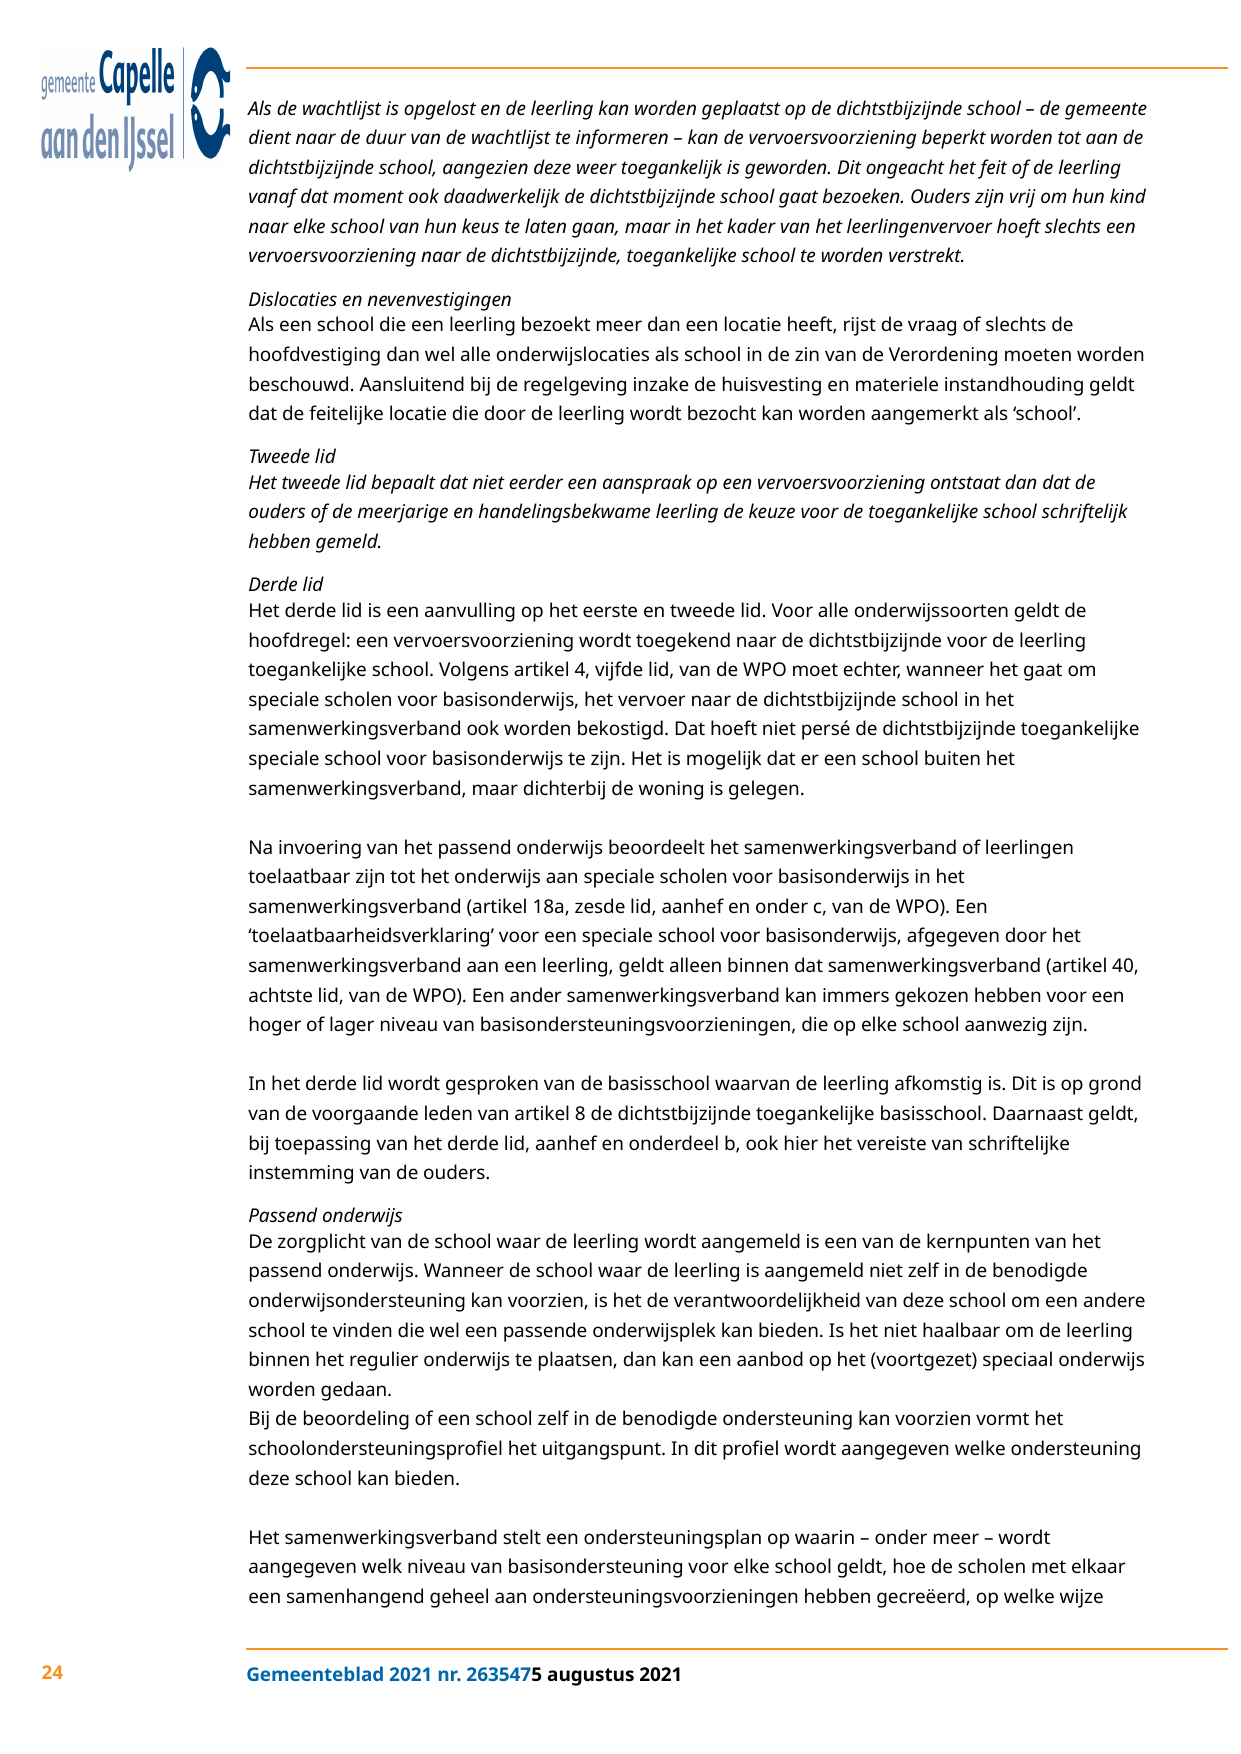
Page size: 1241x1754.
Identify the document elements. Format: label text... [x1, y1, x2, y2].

text Het derde lid is een aanvulling op het eerste en tweede lid. Voor alle onderwijssoorten geldt de hoofdregel: een vervoersvoorziening wordt toegekend naar de dichtstbijzijnde voor de leerling toegankelijke school. Volgens artikel 4, vijfde lid, van de WPO moet echter, wanneer het gaat om speciale scholen voor basisonderwijs, het vervoer naar de dichtstbijzijnde school in het samenwerkingsverband ook worden bekostigd. Dat hoeft niet persé de dichtstbijzijnde toegankelijke speciale school voor basisonderwijs te zijn. Het is mogelijk dat er een school buiten het samenwerkingsverband, maar dichterbij de woning is gelegen. [248, 597, 1152, 800]
text De zorgplicht van de school waar de leerling wordt aangemeld is een van de kernpunten van het passend onderwijs. Wanneer de school waar de leerling is aangemeld niet zelf in de benodigde onderwijsondersteuning kan voorzien, is het de verantwoordelijkheid van deze school om een andere school te vinden die wel een passende onderwijsplek kan bieden. Is het niet haalbaar om de leerling binnen het regulier onderwijs te plaatsen, dan kan een aanbod op het (voortgezet) speciaal onderwijs worden gedaan. [248, 1228, 1152, 1402]
text Als een school die een leerling bezoekt meer dan een locatie heeft, rijst de vraag of slechts de hoofdvestiging dan wel alle onderwijslocaties als school in de zin van de Verordening moeten worden beschouwd. Aansluitend bij de regelgeving inzake de huisvesting en materiele instandhouding geldt dat de feitelijke locatie die door de leerling wordt bezocht kan worden aangemerkt als ‘school’. [248, 312, 1152, 426]
picture [41, 47, 231, 172]
text Bij de beoordeling of een school zelf in de benodigde ondersteuning kan voorzien vormt het schoolondersteuningsprofiel het uitgangspunt. In dit profiel wordt aangegeven welke ondersteuning deze school kan bieden. [248, 1406, 1152, 1491]
text Het samenwerkingsverband stelt een ondersteuningsplan op waarin – onder meer – wordt aangegeven welk niveau van basisondersteuning voor elke school geldt, hoe de scholen met elkaar een samenhangend geheel aan ondersteuningsvoorzieningen hebben gecreëerd, op welke wijze [248, 1524, 1152, 1609]
text Derde lid [248, 571, 1152, 597]
text In het derde lid wordt gesproken van de basisschool waarvan de leerling afkomstig is. Dit is op grond van de voorgaande leden van artikel 8 de dichtstbijzijnde toegankelijke basisschool. Daarnaast geldt, bij toepassing van het derde lid, aanhef en onderdeel b, ook hier het vereiste van schriftelijke instemming van de ouders. [248, 1071, 1152, 1185]
text Tweede lid [248, 443, 1152, 469]
text Als de wachtlijst is opgelost en de leerling kan worden geplaatst op de dichtstbijzijnde school – de gemeente dient naar de duur van de wachtlijst te informeren – kan de vervoersvoorziening beperkt worden tot aan de dichtstbijzijnde school, aangezien deze weer toegankelijk is geworden. Dit ongeacht het feit of de leerling vanaf dat moment ook daadwerkelijk de dichtstbijzijnde school gaat bezoeken. Ouders zijn vrij om hun kind naar elke school van hun keus te laten gaan, maar in het kader van het leerlingenvervoer hoeft slechts een vervoersvoorziening naar de dichtstbijzijnde, toegankelijke school te worden verstrekt. [248, 95, 1152, 268]
text Het tweede lid bepaalt dat niet eerder een aanspraak op een vervoersvoorziening ontstaat dan dat de ouders of de meerjarige en handelingsbekwame leerling de keuze voor de toegankelijke school schriftelijk hebben gemeld. [248, 469, 1152, 554]
text Na invoering van het passend onderwijs beoordeelt het samenwerkingsverband of leerlingen toelaatbaar zijn tot het onderwijs aan speciale scholen voor basisonderwijs in het samenwerkingsverband (artikel 18a, zesde lid, aanhef en onder c, van de WPO). Een ‘toelaatbaarheidsverklaring’ voor een speciale school voor basisonderwijs, afgegeven door het samenwerkingsverband aan een leerling, geldt alleen binnen dat samenwerkingsverband (artikel 40, achtste lid, van de WPO). Een ander samenwerkingsverband kan immers gekozen hebben voor een hoger of lager niveau van basisondersteuningsvoorzieningen, die op elke school aanwezig zijn. [248, 834, 1152, 1037]
text Dislocaties en nevenvestigingen [248, 286, 1152, 312]
text Passend onderwijs [248, 1202, 1152, 1228]
